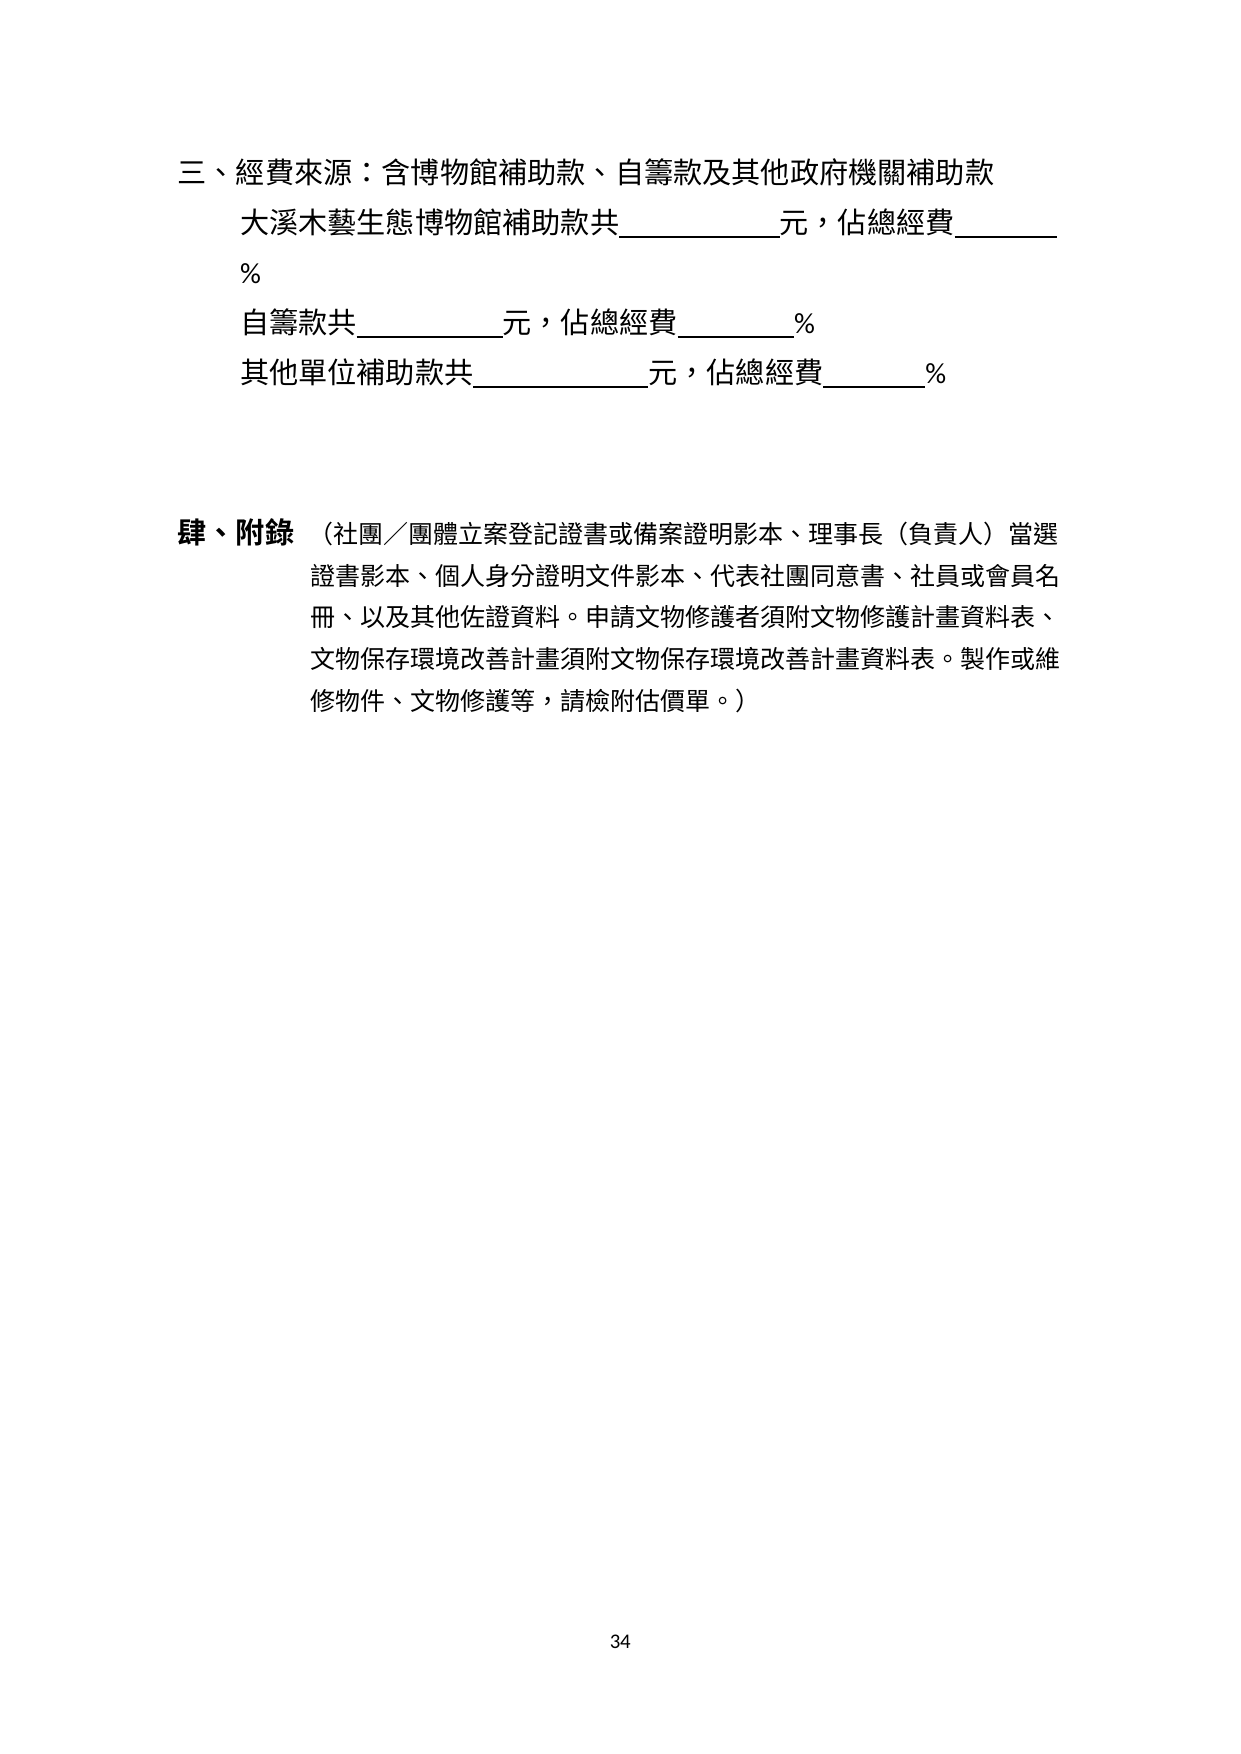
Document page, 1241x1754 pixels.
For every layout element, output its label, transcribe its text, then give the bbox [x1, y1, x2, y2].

text 自籌款共 元，佔總經費 % [240, 293, 1063, 343]
text 其他單位補助款共 元，佔總經費 % [240, 343, 1063, 393]
text 大溪木藝生態博物館補助款共 元，佔總經費 % [240, 193, 1063, 293]
text 三、經費來源：含博物館補助款、自籌款及其他政府機關補助款 [177, 143, 1063, 193]
text 肆、附錄 （社團／團體立案登記證書或備案證明影本、理事長（負責人）當選證書影本、個人身分證明文件影本、代表社團同意書、社員或會員名冊、以及其他佐證資料。申請文物修護者須附文物修護計畫資料表、文物保存環境改善計畫須附文物保存環境改善計畫資料表。製作或維修物件、文物修護等，請檢附估價單。） [177, 510, 1063, 718]
